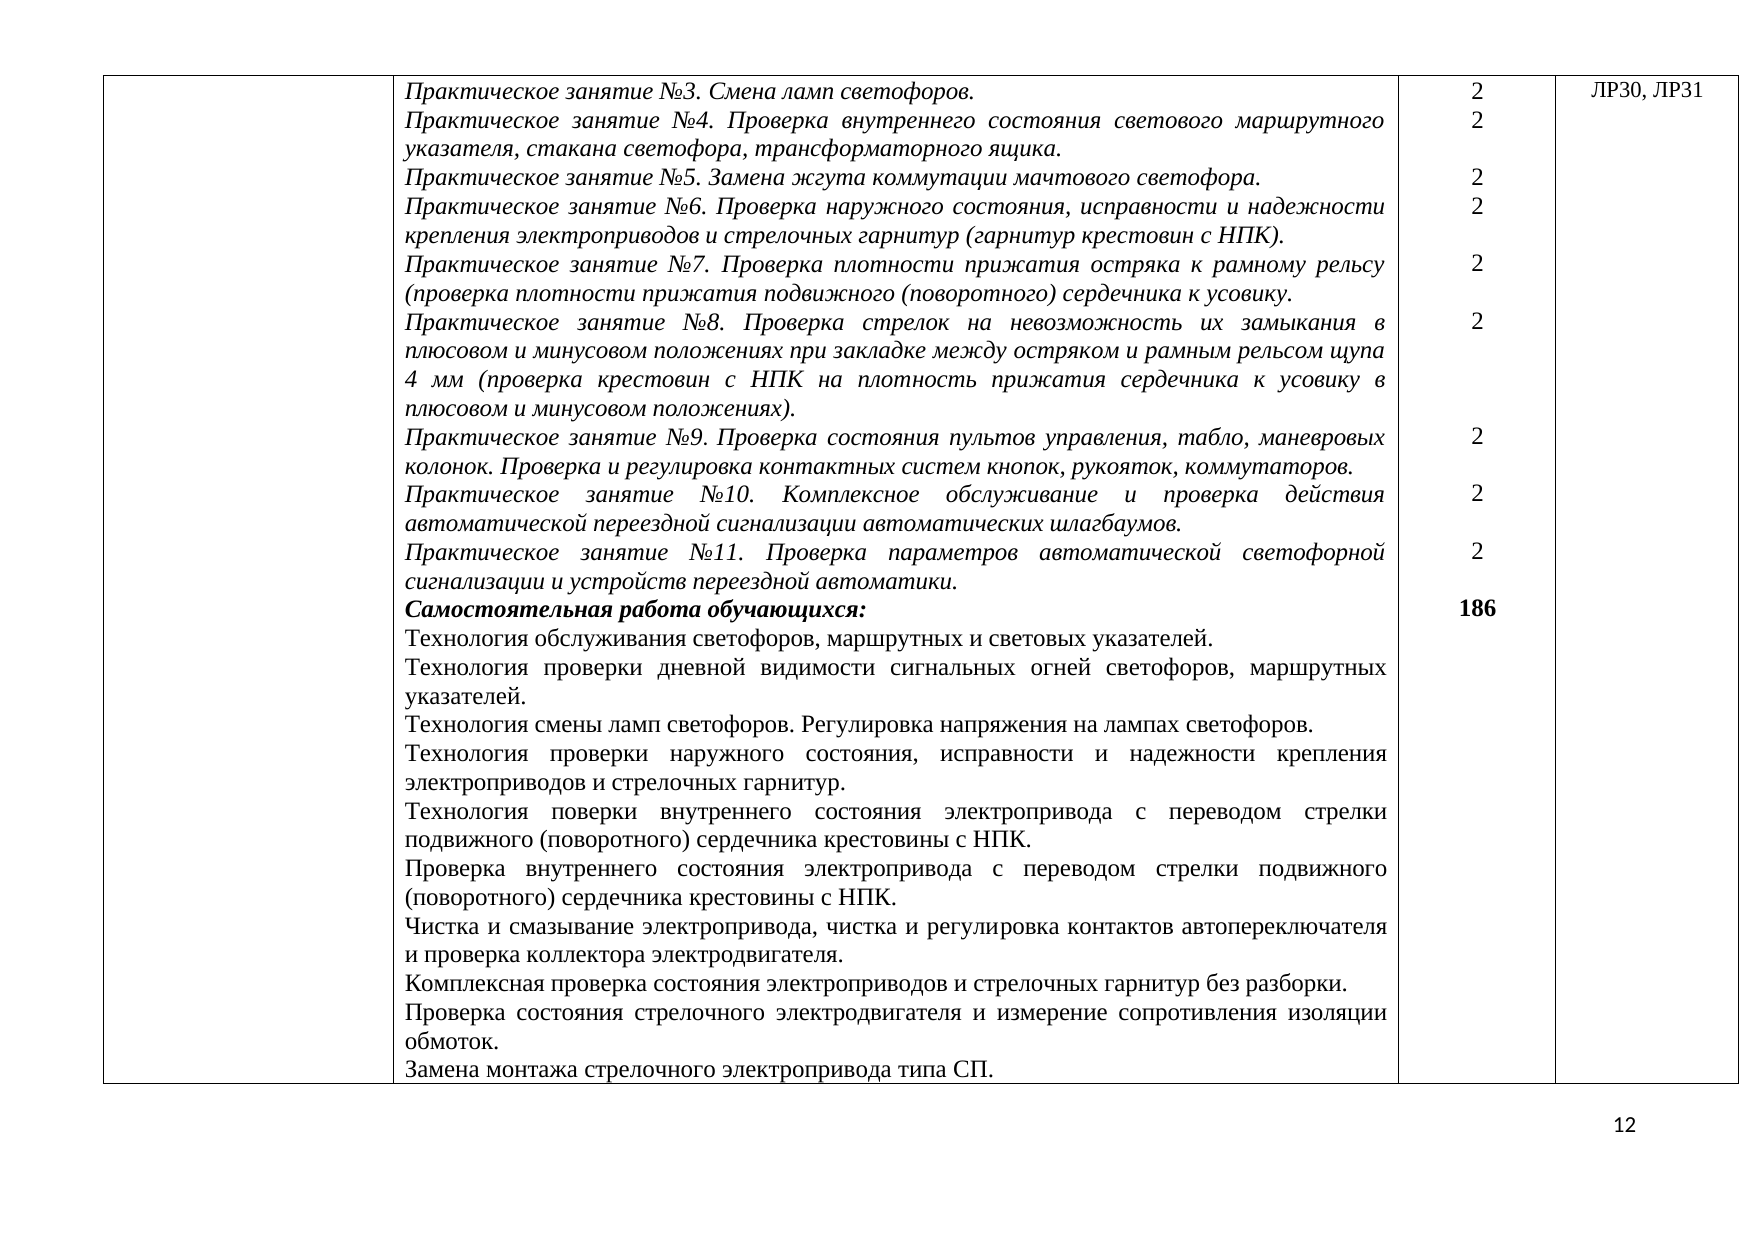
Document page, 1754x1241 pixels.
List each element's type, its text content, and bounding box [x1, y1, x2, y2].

table_cell [104, 76, 393, 1083]
table_cell 2 2 2 2 2 2 2 2 2 186 [1399, 76, 1555, 1083]
table_cell Практическое занятие №3. Смена ламп светофоров. Практическое занятие №4. Проверка внутреннего состояния светового маршрутного указателя, стакана светофора, трансформаторного ящика. Практическое занятие №5. Замена жгута коммутации мачтового светофора. Практическое занятие №6. Проверка наружного состояния, исправности и надежности крепления электроприводов и стре­лочных гарнитур (гарнитур крестовин с НПК). Практическое занятие №7. Проверка плотности прижатия остряка к рамному рельсу (проверка плотности прижатия подвижного (поворотного) сердечника к усовику. Практическое занятие №8. Проверка стрелок на невозможность их замыкания в плюсовом и минусовом положениях при закладке между остряком и рамным рельсом щупа 4 мм (проверка крестовин с НПК на плотность прижатия сердечника к усовику в плюсовом и минусовом положениях). Практическое занятие №9. Проверка состояния пультов управления, табло, маневровых колонок. Проверка и регулировка контактных систем кнопок, рукояток, коммутаторов. Практическое занятие №10. Комплексное обслуживание и проверка действия автоматической переездной сигнализации автоматических шлагбаумов. Практическое занятие №11. Проверка параметров автоматической светофорной сигнализации и устройств переездной ав­томатики. Самостоятельная работа обучающихся: Технология обслуживания светофоров, маршрутных и световых указателей. Технология проверки дневной видимости сигнальных огней светофоров, маршрутных указателей. Технология смены ламп светофоров. Регулировка напряжения на лампах светофоров. Технология проверки наружного состояния, исправности и надежности крепления электроприводов и стре­лочных гарнитур. Технология поверки внутреннего состояния электропривода с переводом стрелки подвижного (поворот­ного) сердечника крестовины с НПК. Проверка внутреннего состояния электропривода с переводом стрелки подвижного (поворотного) сердечника крестовины с НПК. Чистка и смазывание электропривода, чистка и регулировка контактов автопереключателя и проверка коллектора электродвигателя. Комплексная проверка состояния электроприводов и стрелочных гарнитур без разборки. Проверка состояния стрелочного электродвигателя и измерение сопротивления изоляции обмоток. Замена монтажа стрелочного электропривода типа СП. [394, 76, 1398, 1083]
table_cell ОК 01, ОК 02 ОК 04, ОК 09 ПК 2.1-2.7 ЛР13, ЛР19, ЛР25, ЛР27, ЛР30, ЛР31 [1556, 76, 1738, 1083]
